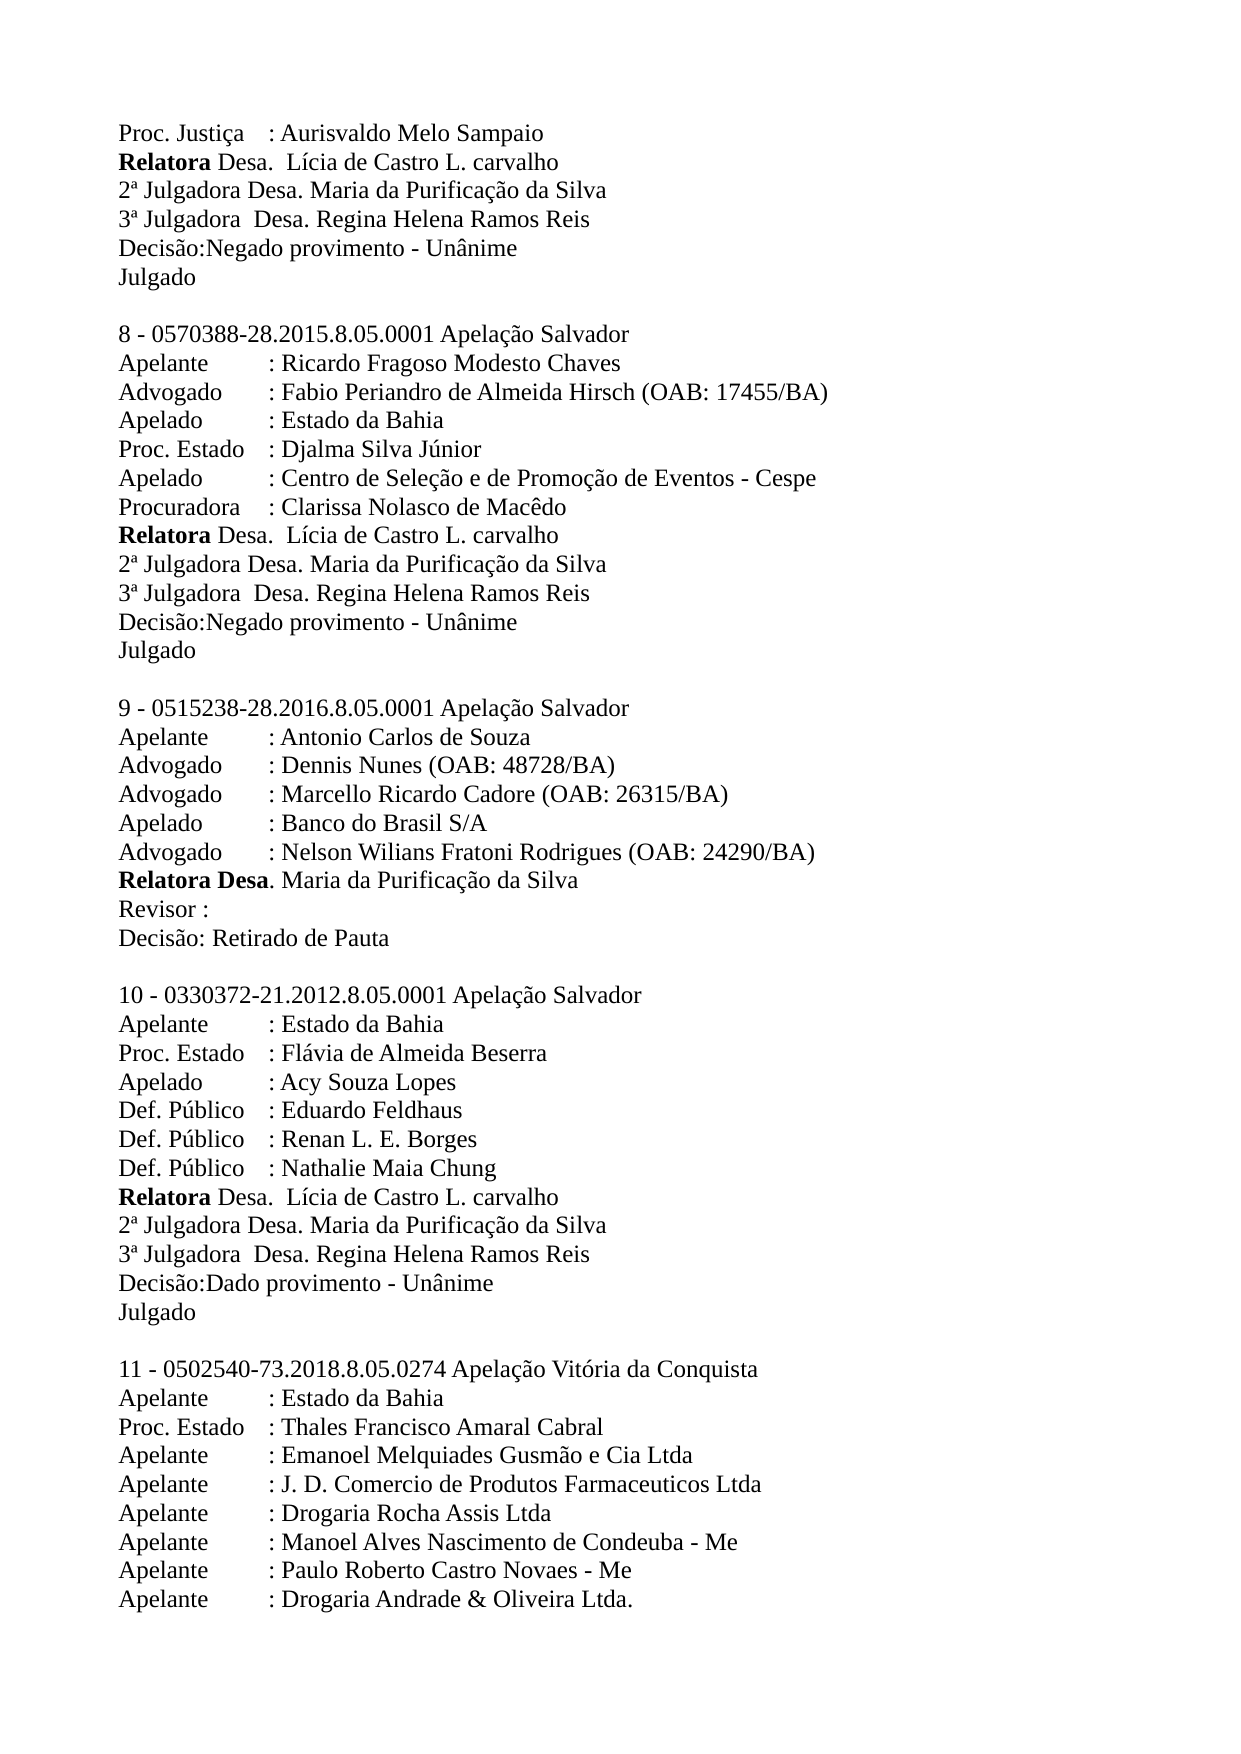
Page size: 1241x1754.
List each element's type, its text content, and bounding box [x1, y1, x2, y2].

text Revisor : [118, 894, 1122, 923]
text Apelante : Estado da Bahia Proc. Estado : Flávia de Almeida Beserra Apelado : Acy Souza Lopes Def. Público : Eduardo Feldhaus Def. Público : Renan L. E. Borges Def. Público : Nathalie Maia Chung Relatora Desa. Lícia de Castro L. carvalho [118, 1009, 1122, 1211]
text 8 - 0570388-28.2015.8.05.0001 Apelação Salvador [118, 319, 1122, 348]
text 2ª Julgadora Desa. Maria da Purificação da Silva [118, 176, 1122, 204]
text 11 - 0502540-73.2018.8.05.0274 Apelação Vitória da Conquista [118, 1354, 1122, 1383]
text Julgado [118, 1297, 1122, 1326]
text 3ª Julgadora Desa. Regina Helena Ramos Reis [118, 578, 1122, 607]
text 2ª Julgadora Desa. Maria da Purificação da Silva [118, 549, 1122, 578]
text Proc. Justiça : Aurisvaldo Melo Sampaio Relatora Desa. Lícia de Castro L. carvalho [118, 118, 1122, 176]
text Decisão: Retirado de Pauta [118, 923, 1122, 952]
text 3ª Julgadora Desa. Regina Helena Ramos Reis [118, 1239, 1122, 1268]
text Apelante : Estado da Bahia Proc. Estado : Thales Francisco Amaral Cabral Apelante : Emanoel Melquiades Gusmão e Cia Ltda Apelante : J. D. Comercio de Produtos Farmaceuticos Ltda Apelante : Drogaria Rocha Assis Ltda Apelante : Manoel Alves Nascimento de Condeuba - Me Apelante : Paulo Roberto Castro Novaes - Me Apelante : Drogaria Andrade & Oliveira Ltda. [118, 1383, 1122, 1613]
text Decisão:Negado provimento - Unânime [118, 233, 1122, 262]
text 2ª Julgadora Desa. Maria da Purificação da Silva [118, 1211, 1122, 1239]
text Apelante : Ricardo Fragoso Modesto Chaves Advogado : Fabio Periandro de Almeida Hirsch (OAB: 17455/BA) Apelado : Estado da Bahia Proc. Estado : Djalma Silva Júnior Apelado : Centro de Seleção e de Promoção de Eventos - Cespe Procuradora : Clarissa Nolasco de Macêdo Relatora Desa. Lícia de Castro L. carvalho [118, 348, 1122, 549]
text Decisão:Negado provimento - Unânime [118, 607, 1122, 636]
text 9 - 0515238-28.2016.8.05.0001 Apelação Salvador [118, 693, 1122, 722]
text Apelante : Antonio Carlos de Souza Advogado : Dennis Nunes (OAB: 48728/BA) Advogado : Marcello Ricardo Cadore (OAB: 26315/BA) Apelado : Banco do Brasil S/A Advogado : Nelson Wilians Fratoni Rodrigues (OAB: 24290/BA) Relatora Desa. Maria da Purificação da Silva [118, 722, 1122, 894]
text Julgado [118, 262, 1122, 291]
text 3ª Julgadora Desa. Regina Helena Ramos Reis [118, 204, 1122, 233]
text Julgado [118, 636, 1122, 664]
text Decisão:Dado provimento - Unânime [118, 1268, 1122, 1297]
text 10 - 0330372-21.2012.8.05.0001 Apelação Salvador [118, 981, 1122, 1009]
